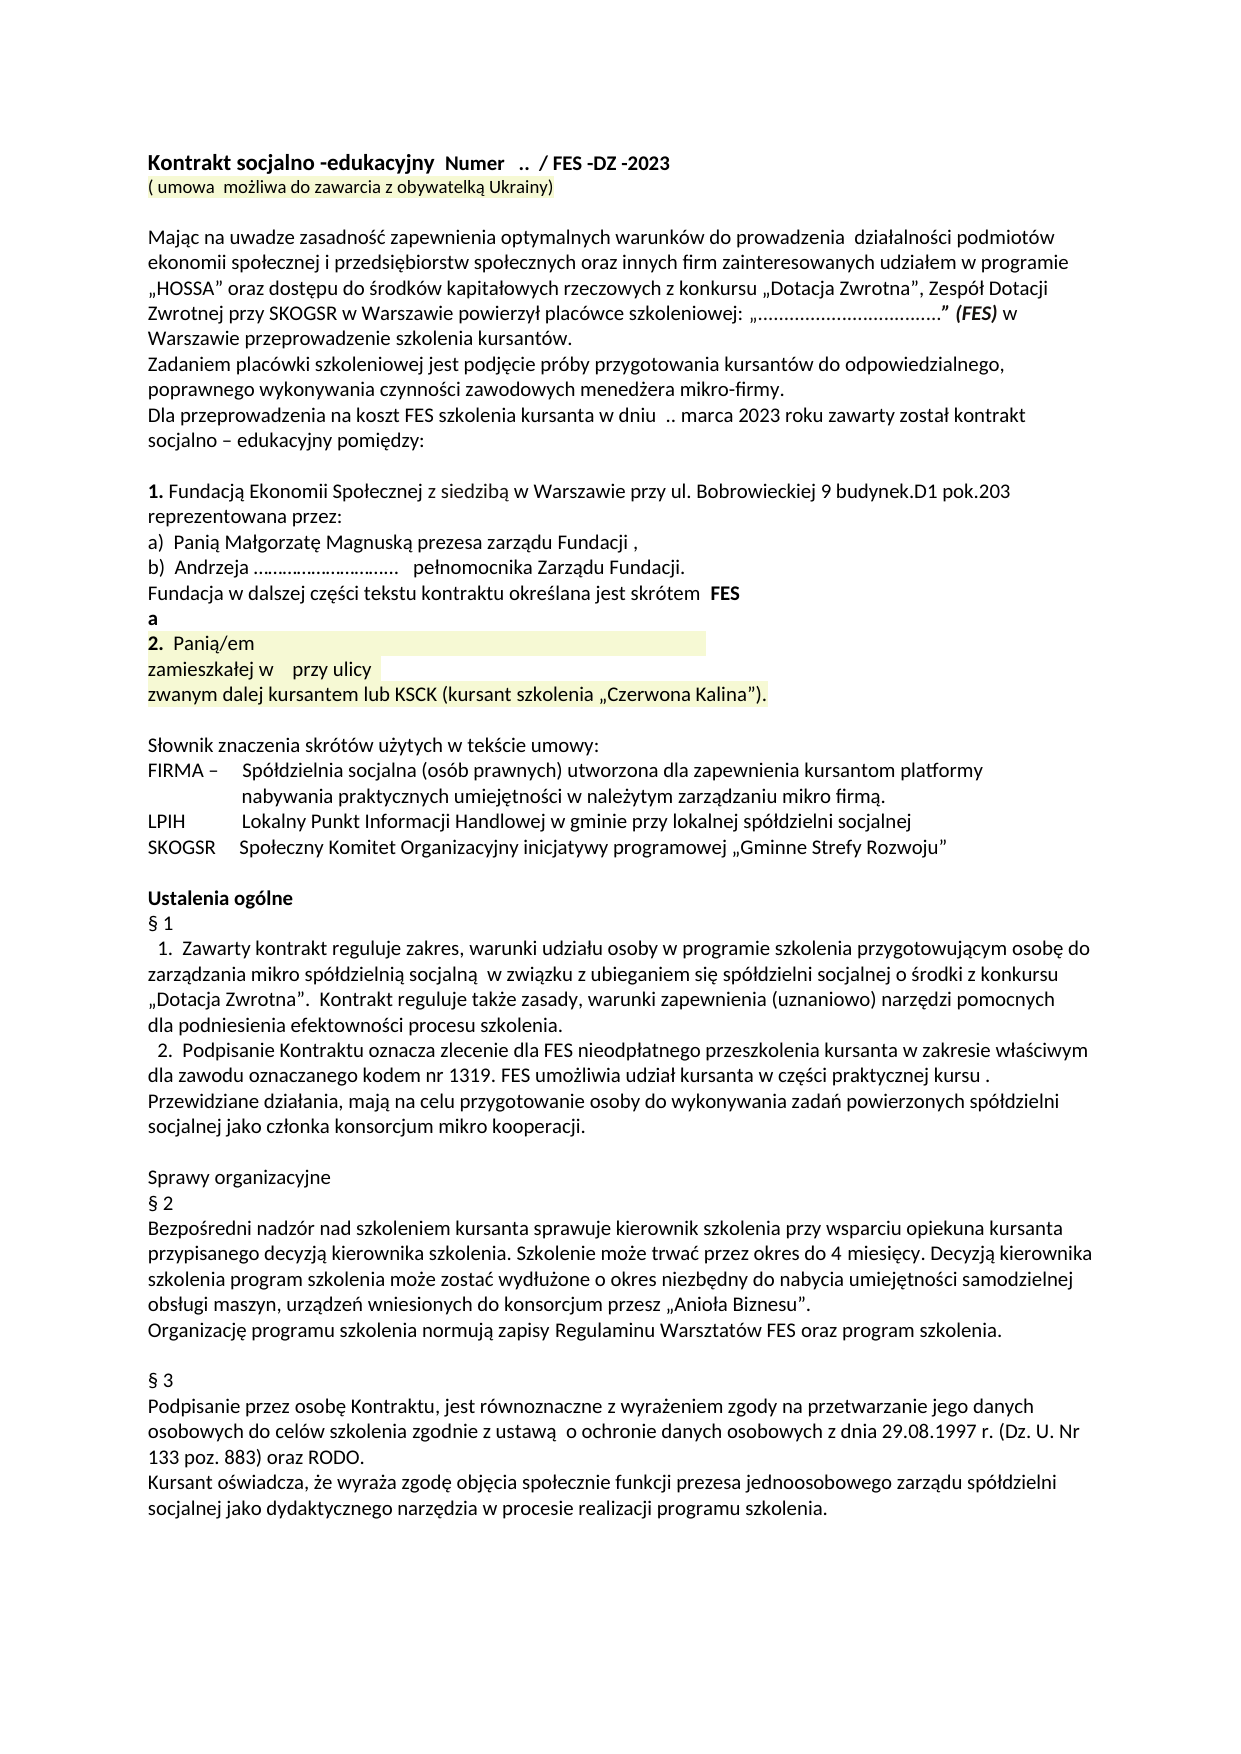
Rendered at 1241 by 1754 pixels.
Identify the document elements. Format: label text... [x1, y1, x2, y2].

text b) Andrzeja ………………………... pełnomocnika Zarządu Fundacji. Fundacja w dalszej części tekstu kontraktu określana jest skrótem FES [148, 554, 1093, 605]
text § 2 [148, 1190, 1093, 1215]
text LPIH Lokalny Punkt Informacji Handlowej w gminie przy lokalnej spółdzielni socjalnej [148, 808, 1093, 834]
text Słownik znaczenia skrótów użytych w tekście umowy: [148, 732, 1093, 758]
text Sprawy organizacyjne [148, 1164, 1093, 1190]
text Kursant oświadcza, że wyraża zgodę objęcia społecznie funkcji prezesa jednoosobowego zarządu spółdzielni [148, 1469, 1093, 1495]
text Zadaniem placówki szkoleniowej jest podjęcie próby przygotowania kursantów do odpowiedzialnego, poprawnego wykonywania czynności zawodowych menedżera mikro-firmy. Dla przeprowadzenia na koszt FES szkolenia kursanta w dniu .. marca 2023 roku zawarty został kontrakt socjalno – edukacyjny pomiędzy: [148, 351, 1093, 453]
text a 2. Panią/em [148, 605, 1093, 656]
text socjalnej jako dydaktycznego narzędzia w procesie realizacji programu szkolenia. [148, 1495, 1093, 1520]
text Ustalenia ogólne [148, 859, 1093, 910]
text zwanym dalej kursantem lub KSCK (kursant szkolenia „Czerwona Kalina”). [148, 681, 1093, 707]
text 1. Zawarty kontrakt reguluje zakres, warunki udziału osoby w programie szkolenia przygotowującym osobę do zarządzania mikro spółdzielnią socjalną w związku z ubieganiem się spółdzielni socjalnej o środki z konkursu „Dotacja Zwrotna”. Kontrakt reguluje także zasady, warunki zapewnienia (uznaniowo) narzędzi pomocnych dla podniesienia efektowności procesu szkolenia. [148, 936, 1093, 1037]
text Bezpośredni nadzór nad szkoleniem kursanta sprawuje kierownik szkolenia przy wsparciu opiekuna kursanta przypisanego decyzją kierownika szkolenia. Szkolenie może trwać przez okres do 4 miesięcy. Decyzją kierownika szkolenia program szkolenia może zostać wydłużone o okres niezbędny do nabycia umiejętności samodzielnej obsługi maszyn, urządzeń wniesionych do konsorcjum przesz „Anioła Biznesu”. [148, 1215, 1093, 1317]
text Organizację programu szkolenia normują zapisy Regulaminu Warsztatów FES oraz program szkolenia. [148, 1317, 1093, 1342]
text FIRMA – Spółdzielnia socjalna (osób prawnych) utworzona dla zapewnienia kursantom platformy nabywania praktycznych umiejętności w należytym zarządzaniu mikro firmą. [148, 758, 1093, 808]
text Kontrakt socjalno -edukacyjny Numer .. / FES -DZ -2023 ( umowa możliwa do zawarcia z obywatelką Ukrainy) [148, 148, 1093, 198]
text § 3 Podpisanie przez osobę Kontraktu, jest równoznaczne z wyrażeniem zgody na przetwarzanie jego danych osobowych do celów szkolenia zgodnie z ustawą o ochronie danych osobowych z dnia 29.08.1997 r. (Dz. U. Nr 133 poz. 883) oraz RODO. [148, 1368, 1093, 1469]
text § 1 [148, 910, 1093, 936]
text 1. Fundacją Ekonomii Społecznej z siedzibą w Warszawie przy ul. Bobrowieckiej 9 budynek.D1 pok.203 reprezentowana przez: a) Panią Małgorzatę Magnuską prezesa zarządu Fundacji , [148, 453, 1093, 554]
text zamieszkałej w przy ulicy [148, 656, 1093, 681]
text SKOGSR Społeczny Komitet Organizacyjny inicjatywy programowej „Gminne Strefy Rozwoju” [148, 834, 1093, 859]
text Mając na uwadze zasadność zapewnienia optymalnych warunków do prowadzenia działalności podmiotów ekonomii społecznej i przedsiębiorstw społecznych oraz innych firm zainteresowanych udziałem w programie „HOSSA” oraz dostępu do środków kapitałowych rzeczowych z konkursu „Dotacja Zwrotna”, Zespół Dotacji Zwrotnej przy SKOGSR w Warszawie powierzył placówce szkoleniowej: „...................................” (FES) w Warszawie przeprowadzenie szkolenia kursantów. [148, 224, 1093, 351]
text 2. Podpisanie Kontraktu oznacza zlecenie dla FES nieodpłatnego przeszkolenia kursanta w zakresie właściwym dla zawodu oznaczanego kodem nr 1319. FES umożliwia udział kursanta w części praktycznej kursu . Przewidziane działania, mają na celu przygotowanie osoby do wykonywania zadań powierzonych spółdzielni socjalnej jako członka konsorcjum mikro kooperacji. [148, 1037, 1093, 1164]
